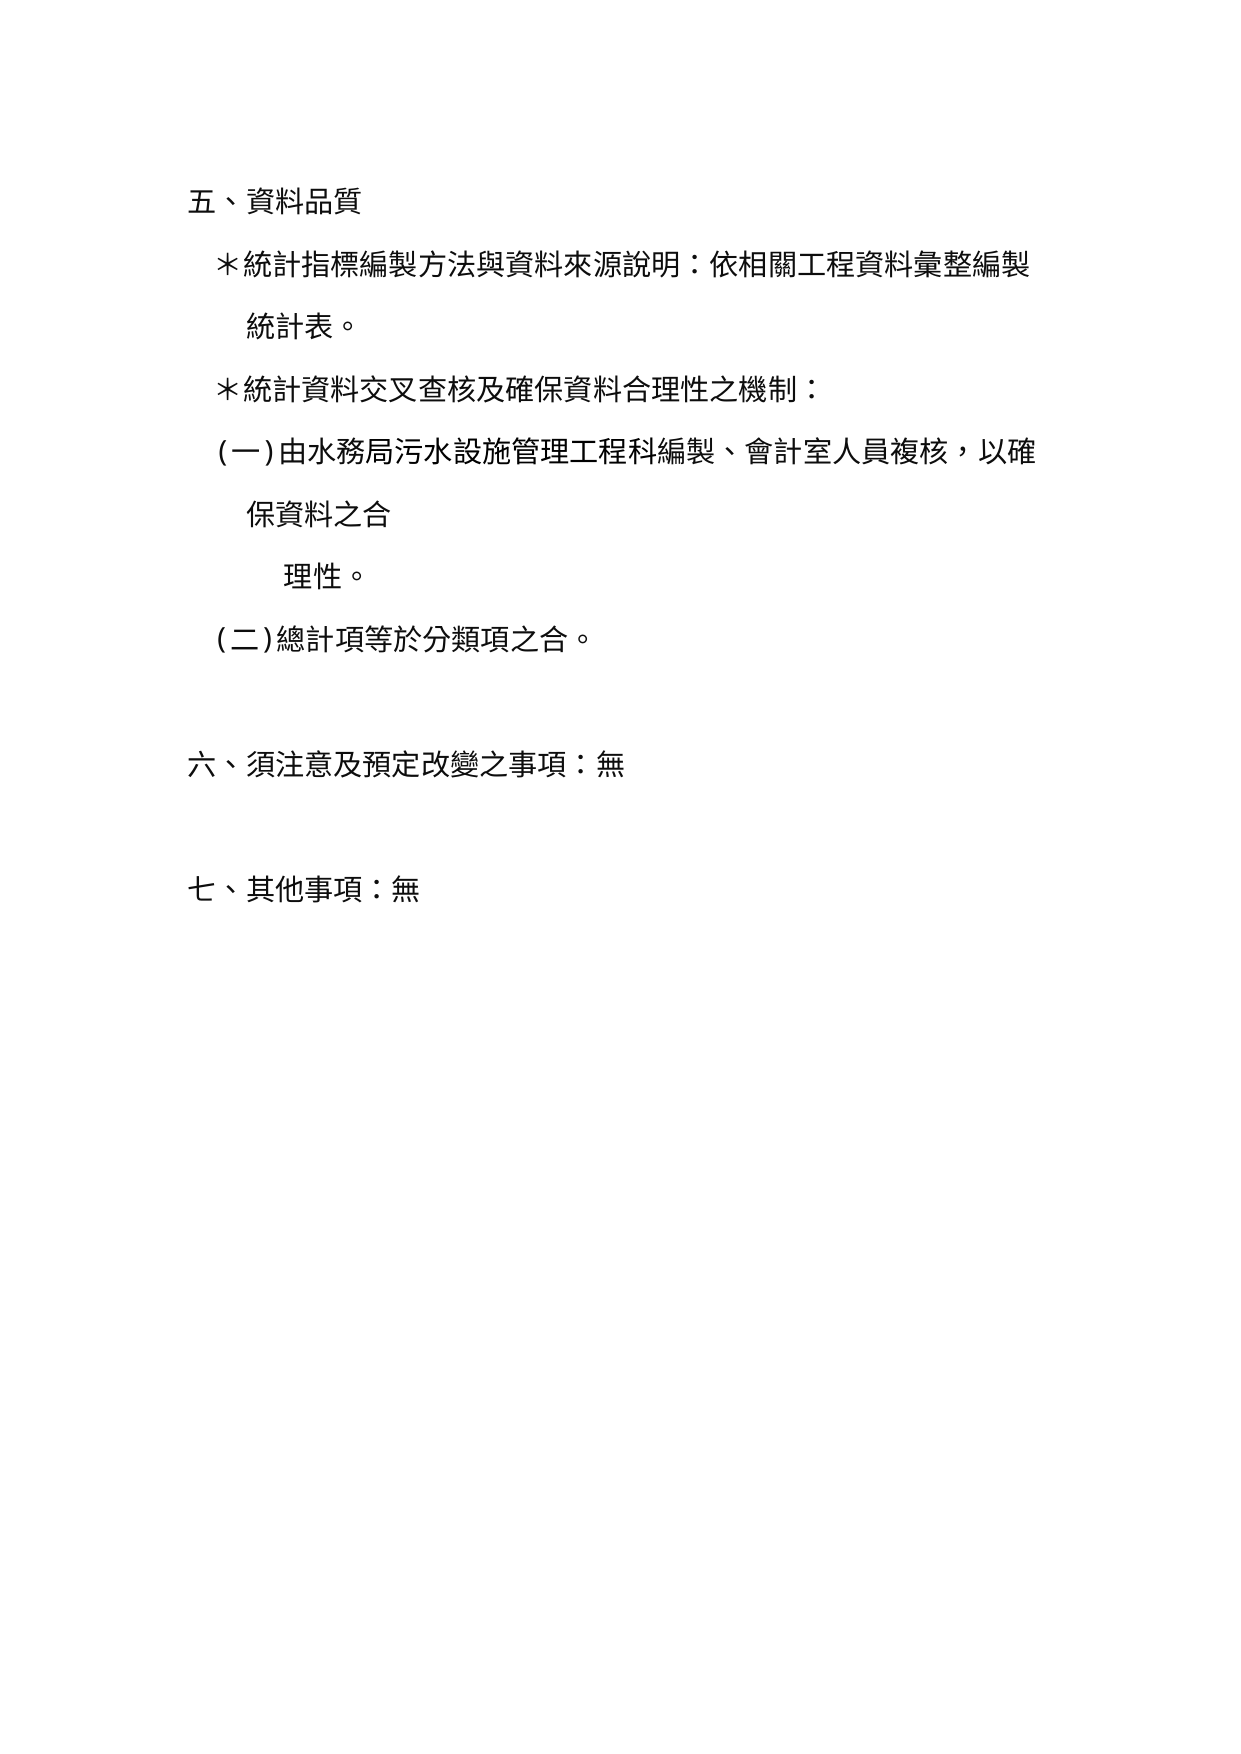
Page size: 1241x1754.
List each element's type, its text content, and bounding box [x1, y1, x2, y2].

text 六、須注意及預定改變之事項：無 [187, 721, 1053, 783]
text 理性。 [214, 533, 1053, 596]
text ＊統計資料交叉查核及確保資料合理性之機制： [214, 346, 1053, 408]
text (二)總計項等於分類項之合。 [212, 596, 1053, 658]
text 七、其他事項：無 [187, 846, 1053, 908]
text 五、資料品質 [187, 158, 1053, 221]
text (一)由水務局污水設施管理工程科編製、會計室人員複核，以確保資料之合 [214, 408, 1053, 533]
text ＊統計指標編製方法與資料來源說明：依相關工程資料彙整編製統計表。 [214, 221, 1053, 346]
